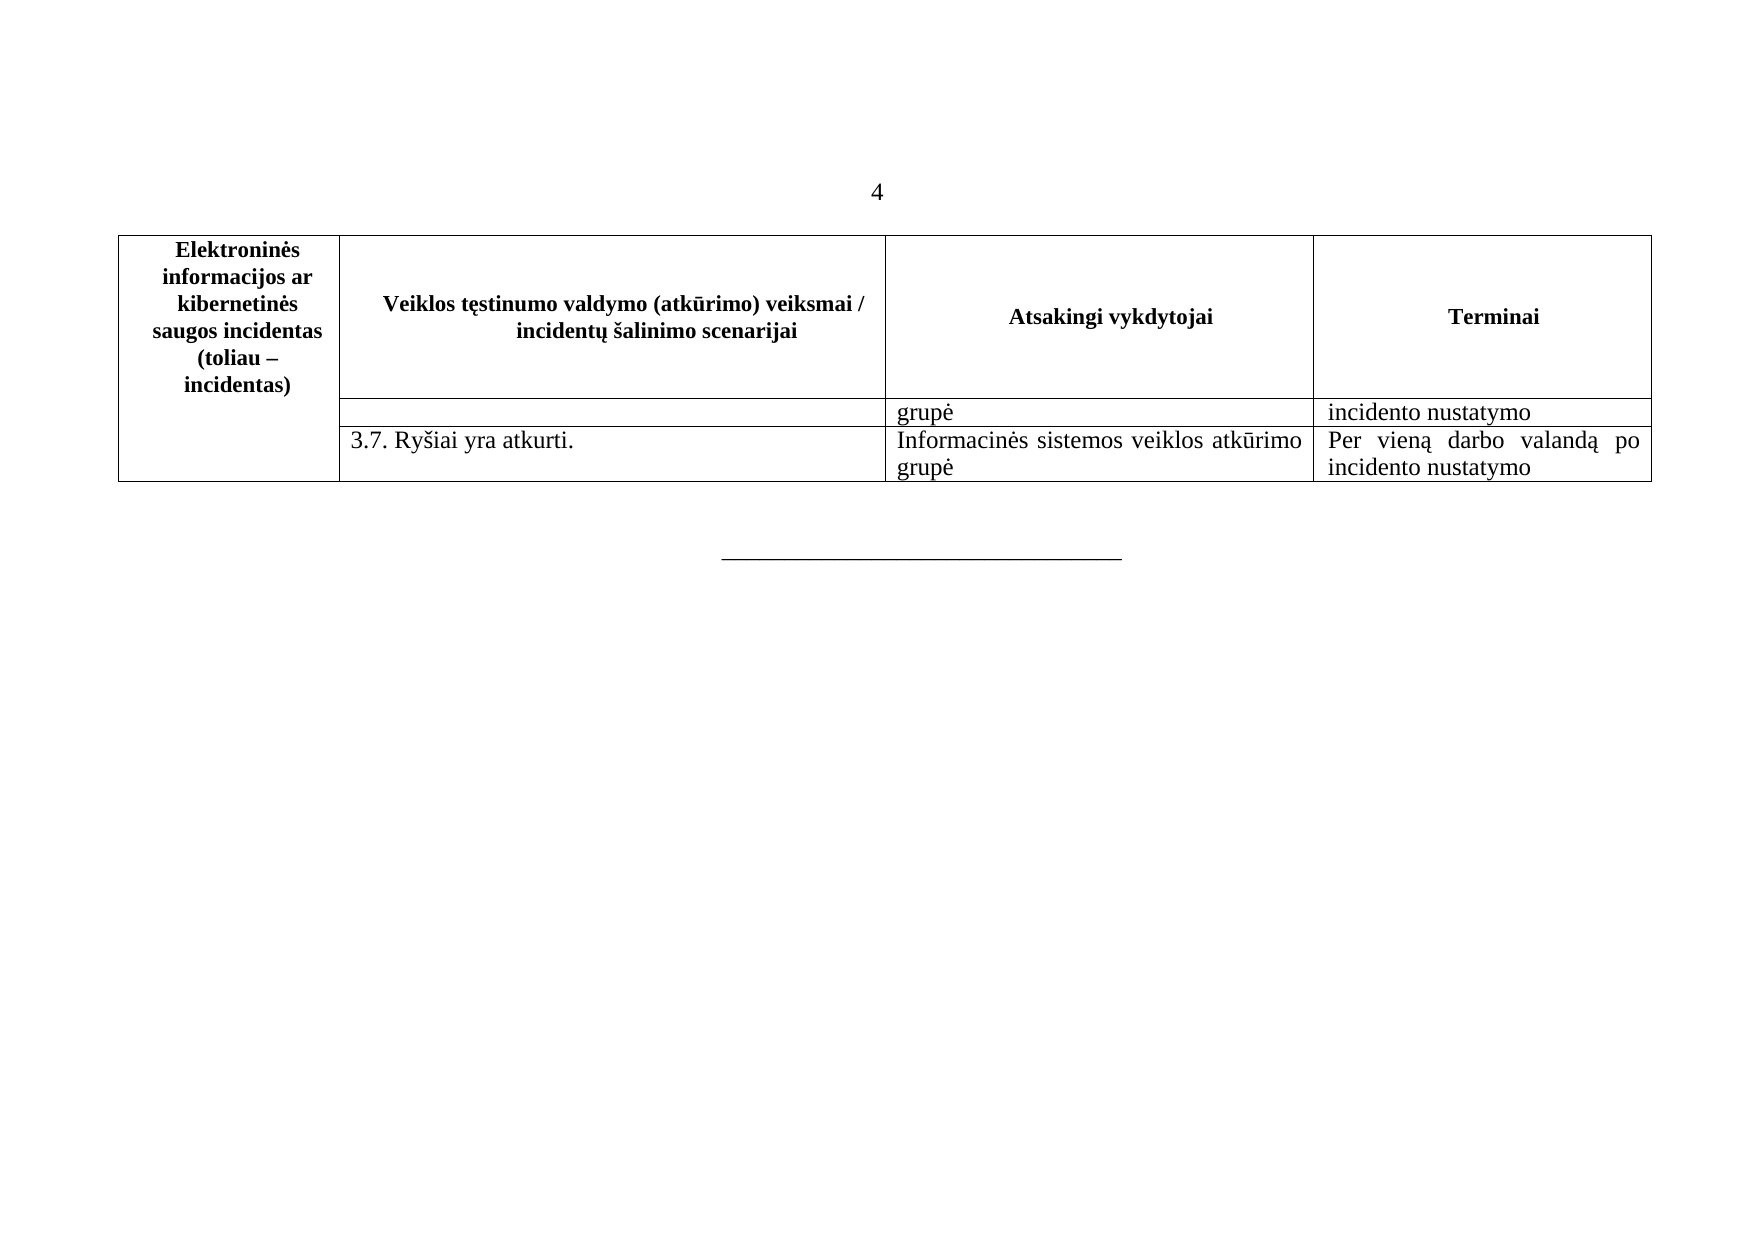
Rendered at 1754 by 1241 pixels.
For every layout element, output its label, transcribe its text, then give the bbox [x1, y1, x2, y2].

table_header Atsakingi vykdytojai [886, 236, 1313, 398]
text ________________________________ [207, 536, 1636, 563]
table_header Elektroninės informacijos ar kibernetinės saugos incidentas (toliau – incidentas) [328, 236, 339, 398]
table_header Terminai [1314, 236, 1651, 398]
table_cell [119, 399, 339, 481]
table_header Veiklos tęstinumo valdymo (atkūrimo) veiksmai / incidentų šalinimo scenarijai [340, 236, 885, 398]
table_header Elektroninės informacijos ar kibernetinės saugos incidentas (toliau – incidentas) [119, 236, 147, 398]
table_cell [340, 399, 885, 426]
table_cell 3.7. Ryšiai yra atkurti. [340, 427, 885, 481]
